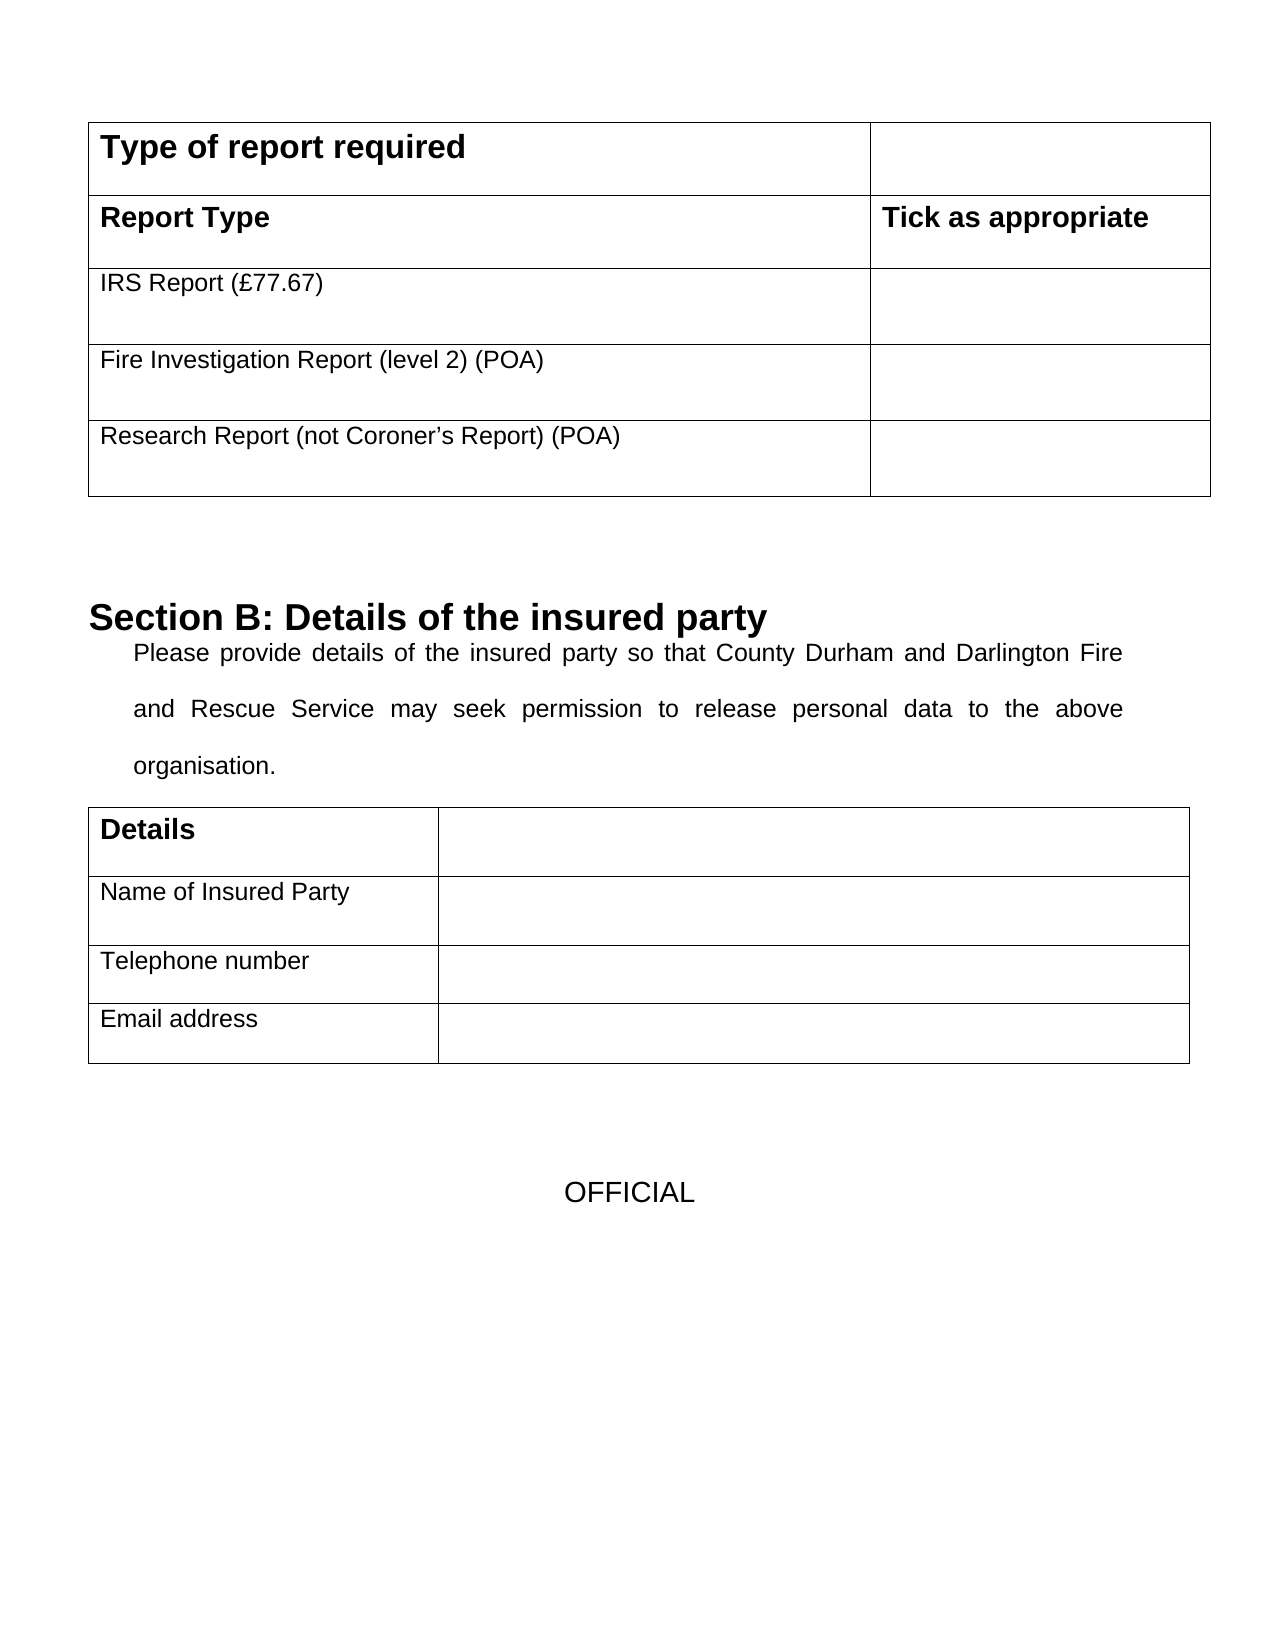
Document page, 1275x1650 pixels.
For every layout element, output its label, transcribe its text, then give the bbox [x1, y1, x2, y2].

table_cell [871, 345, 1210, 419]
text Please provide details of the insured party so that County Durham and Darlington Fire and Rescue Service may seek permission to release personal data to the above organisation. [133, 638, 1125, 779]
table_cell [871, 269, 1210, 344]
table_cell Research Report (not Coroner’s Report) (POA) [89, 421, 870, 496]
table_header [439, 808, 1189, 876]
table_cell [439, 877, 1189, 944]
table_cell Email address [89, 1004, 438, 1063]
table_cell Fire Investigation Report (level 2) (POA) [89, 345, 870, 419]
table_cell [439, 1004, 1189, 1063]
table_cell [439, 946, 1189, 1003]
table_cell Report Type [89, 196, 870, 267]
subtitle OFFICIAL [134, 1175, 1125, 1209]
table_header [871, 123, 1210, 194]
table_header Type of report required [89, 123, 870, 194]
subtitle Section B: Details of the insured party [88, 595, 1125, 638]
table_cell Telephone number [89, 946, 438, 1003]
table_header Details [89, 808, 438, 876]
table_cell Name of Insured Party [89, 877, 438, 944]
table_cell Tick as appropriate [871, 196, 1210, 267]
table_cell [871, 421, 1210, 496]
table_cell IRS Report (£77.67) [89, 269, 870, 344]
